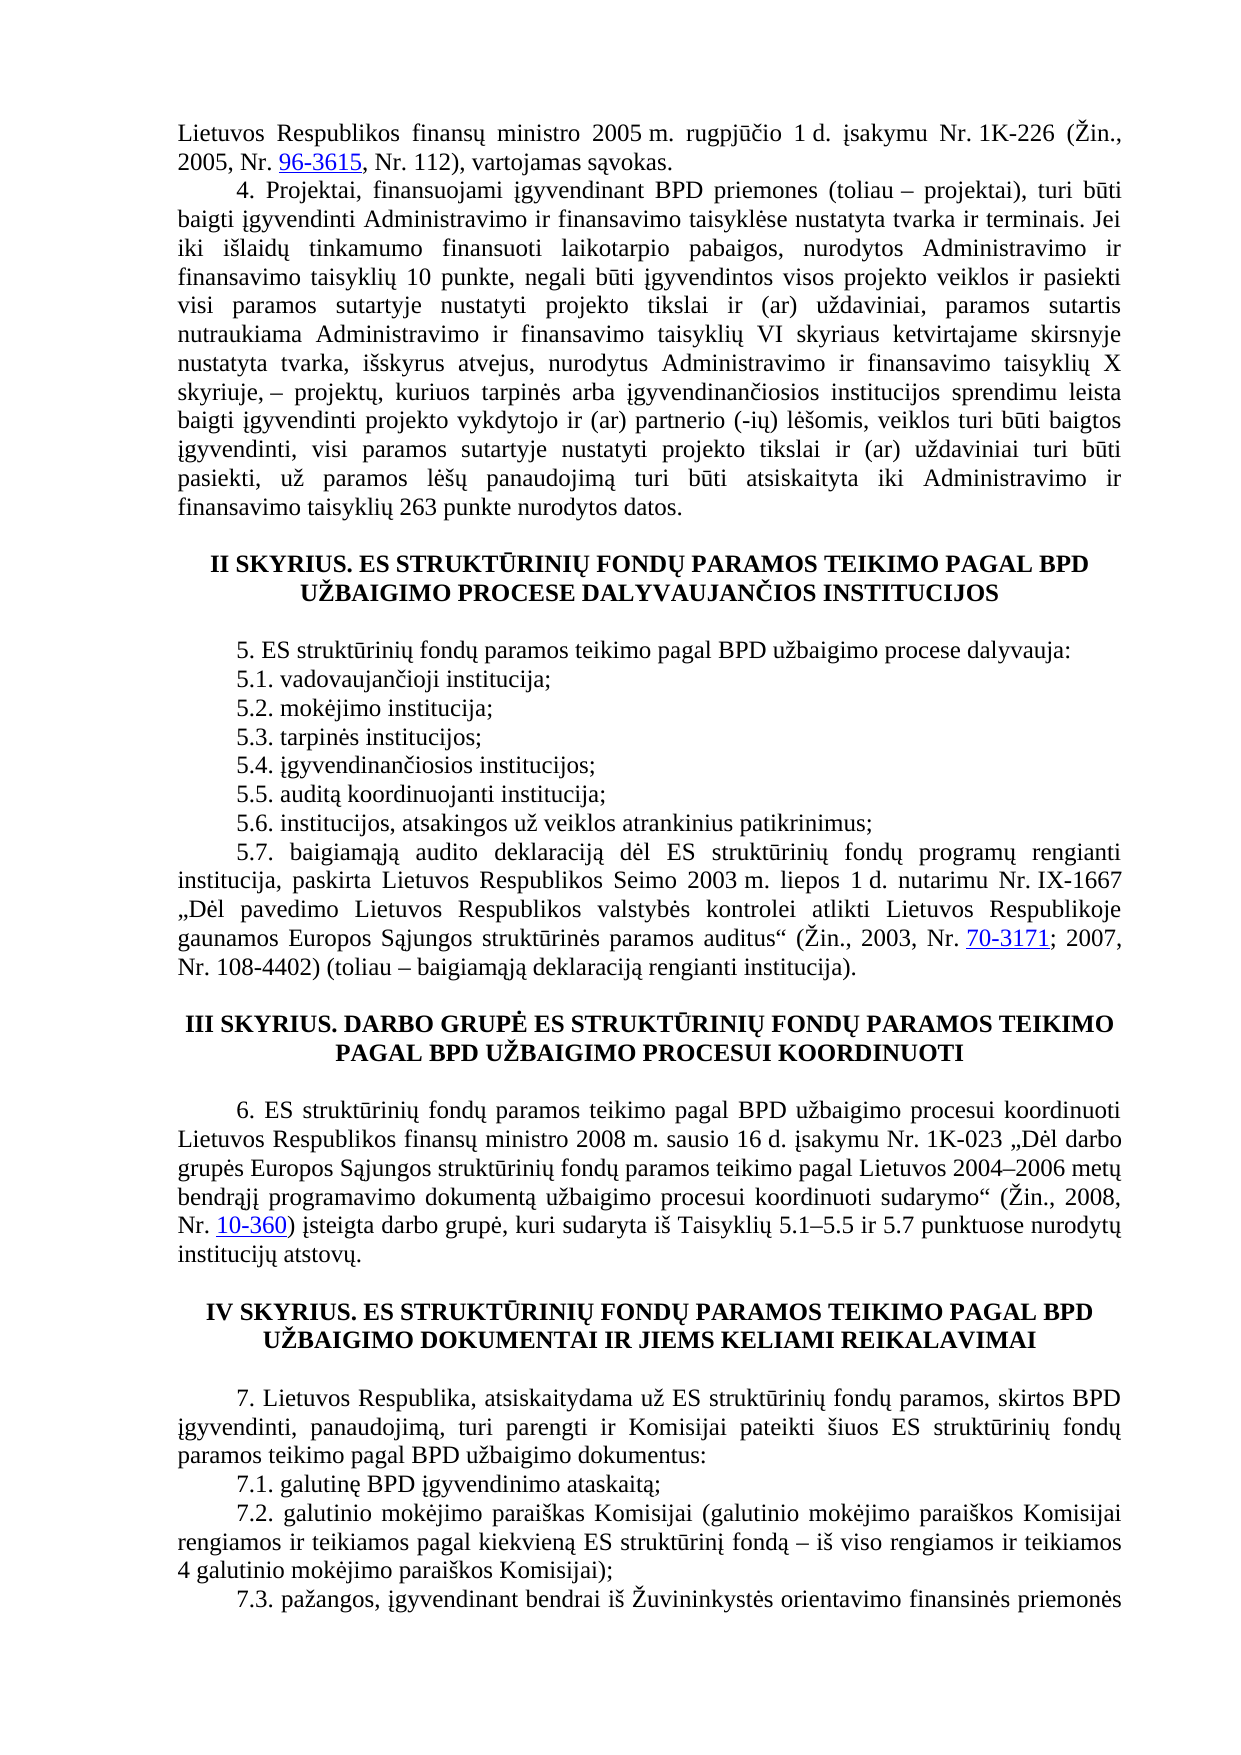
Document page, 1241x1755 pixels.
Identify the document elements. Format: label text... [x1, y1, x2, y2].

text 7.1. galutinę BPD įgyvendinimo ataskaitą; [177, 1469, 1122, 1498]
text 5.4. įgyvendinančiosios institucijos; [177, 751, 1122, 779]
text 5.6. institucijos, atsakingos už veiklos atrankinius patikrinimus; [177, 808, 1122, 837]
text 5.7. baigiamąją audito deklaraciją dėl ES struktūrinių fondų programų rengianti institucija, paskirta Lietuvos Respublikos Seimo 2003 m. liepos 1 d. nutarimu Nr. IX-1667 „Dėl pavedimo Lietuvos Respublikos valstybės kontrolei atlikti Lietuvos Respublikoje gaunamos Europos Sąjungos struktūrinės paramos auditus“ (Žin., 2003, Nr. 70-3171; 2007, Nr. 108-4402) (toliau – baigiamąją deklaraciją rengianti institucija). [177, 837, 1122, 981]
text 7.3. pažangos, įgyvendinant bendrai iš Žuvininkystės orientavimo finansinės priemonės [177, 1584, 1122, 1613]
text 5. ES struktūrinių fondų paramos teikimo pagal BPD užbaigimo procese dalyvauja: [177, 636, 1122, 664]
text 7. Lietuvos Respublika, atsiskaitydama už ES struktūrinių fondų paramos, skirtos BPD įgyvendinti, panaudojimą, turi parengti ir Komisijai pateikti šiuos ES struktūrinių fondų paramos teikimo pagal BPD užbaigimo dokumentus: [177, 1383, 1122, 1469]
text Lietuvos Respublikos finansų ministro 2005 m. rugpjūčio 1 d. įsakymu Nr. 1K-226 (Žin., 2005, Nr. 96-3615, Nr. 112), vartojamas sąvokas. [177, 118, 1122, 176]
text 5.2. mokėjimo institucija; [177, 693, 1122, 722]
text II SKYRIUS. ES STRUKTŪRINIŲ FONDŲ PARAMOS TEIKIMO PAGAL BPD UŽBAIGIMO PROCESE DALYVAUJANČIOS INSTITUCIJOS [177, 549, 1122, 607]
text III SKYRIUS. DARBO GRUPĖ ES STRUKTŪRINIŲ FONDŲ PARAMOS TEIKIMO PAGAL BPD UŽBAIGIMO PROCESUI KOORDINUOTI [177, 1009, 1122, 1067]
text 4. Projektai, finansuojami įgyvendinant BPD priemones (toliau – projektai), turi būti baigti įgyvendinti Administravimo ir finansavimo taisyklėse nustatyta tvarka ir terminais. Jei iki išlaidų tinkamumo finansuoti laikotarpio pabaigos, nurodytos Administravimo ir finansavimo taisyklių 10 punkte, negali būti įgyvendintos visos projekto veiklos ir pasiekti visi paramos sutartyje nustatyti projekto tikslai ir (ar) uždaviniai, paramos sutartis nutraukiama Administravimo ir finansavimo taisyklių VI skyriaus ketvirtajame skirsnyje nustatyta tvarka, išskyrus atvejus, nurodytus Administravimo ir finansavimo taisyklių X skyriuje, – projektų, kuriuos tarpinės arba įgyvendinančiosios institucijos sprendimu leista baigti įgyvendinti projekto vykdytojo ir (ar) partnerio (-ių) lėšomis, veiklos turi būti baigtos įgyvendinti, visi paramos sutartyje nustatyti projekto tikslai ir (ar) uždaviniai turi būti pasiekti, už paramos lėšų panaudojimą turi būti atsiskaityta iki Administravimo ir finansavimo taisyklių 263 punkte nurodytos datos. [177, 176, 1122, 521]
text 7.2. galutinio mokėjimo paraiškas Komisijai (galutinio mokėjimo paraiškos Komisijai rengiamos ir teikiamos pagal kiekvieną ES struktūrinį fondą – iš viso rengiamos ir teikiamos 4 galutinio mokėjimo paraiškos Komisijai); [177, 1498, 1122, 1584]
text IV SKYRIUS. ES STRUKTŪRINIŲ FONDŲ PARAMOS TEIKIMO PAGAL BPD UŽBAIGIMO DOKUMENTAI IR JIEMS KELIAMI REIKALAVIMAI [177, 1297, 1122, 1354]
text 5.1. vadovaujančioji institucija; [177, 664, 1122, 693]
text 5.3. tarpinės institucijos; [177, 722, 1122, 751]
text 5.5. auditą koordinuojanti institucija; [177, 779, 1122, 808]
text 6. ES struktūrinių fondų paramos teikimo pagal BPD užbaigimo procesui koordinuoti Lietuvos Respublikos finansų ministro 2008 m. sausio 16 d. įsakymu Nr. 1K-023 „Dėl darbo grupės Europos Sąjungos struktūrinių fondų paramos teikimo pagal Lietuvos 2004–2006 metų bendrąjį programavimo dokumentą užbaigimo procesui koordinuoti sudarymo“ (Žin., 2008, Nr. 10-360) įsteigta darbo grupė, kuri sudaryta iš Taisyklių 5.1–5.5 ir 5.7 punktuose nurodytų institucijų atstovų. [177, 1096, 1122, 1268]
